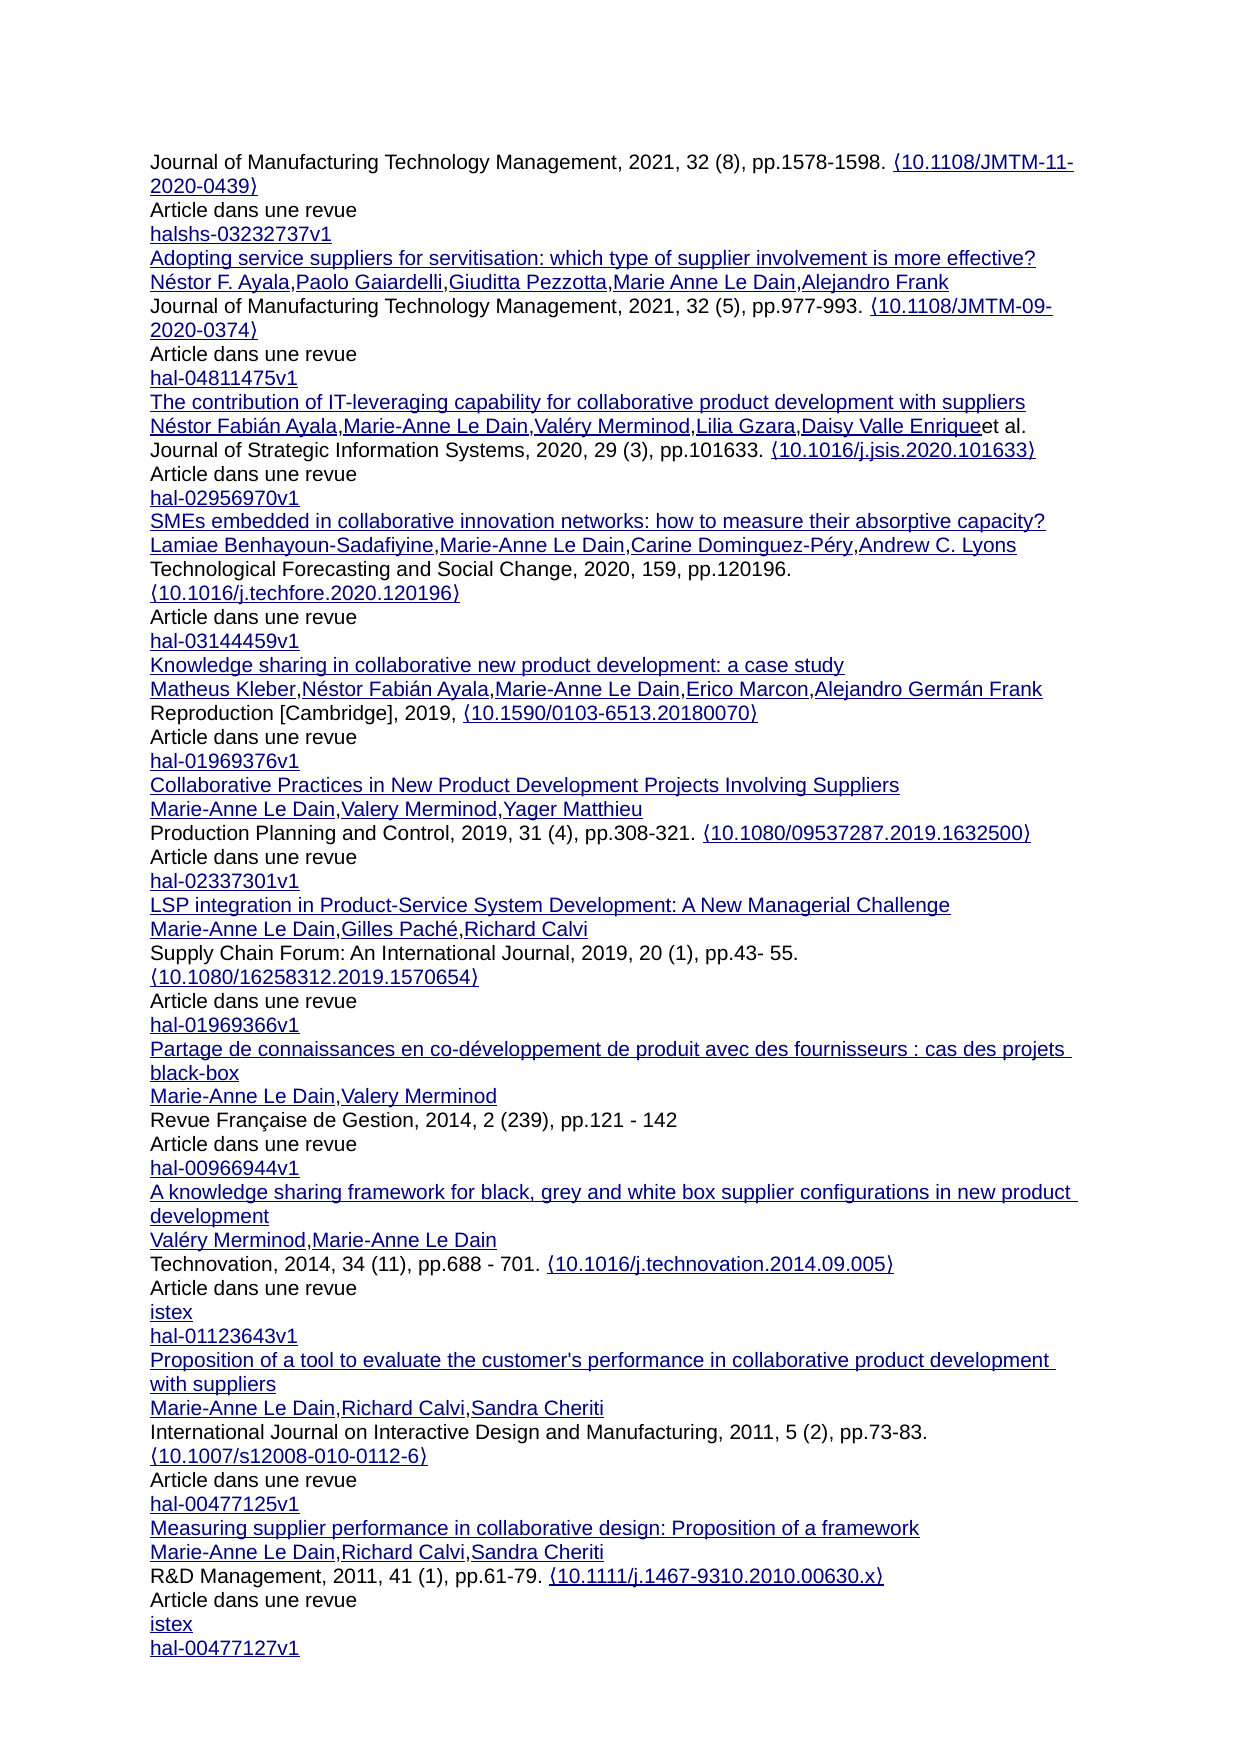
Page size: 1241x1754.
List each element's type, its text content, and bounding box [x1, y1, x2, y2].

table_cell Measuring supplier performance in collaborative design: Proposition of a framework Marie-Anne Le Dain,Richard Calvi,Sandra Cheriti R&D Management, 2011, 41 (1), pp.61-79. ⟨10.1111/j.1467-9310.2010.00630.x⟩ Article dans une revue istex hal-00477127v1 [150, 1516, 1090, 1659]
table_cell Journal of Manufacturing Technology Management, 2021, 32 (8), pp.1578-1598. ⟨10.1108/JMTM-11-2020-0439⟩ Article dans une revue halshs-03232737v1 [150, 150, 1090, 246]
table_cell Knowledge sharing in collaborative new product development: a case study Matheus Kleber,Néstor Fabián Ayala,Marie-Anne Le Dain,Erico Marcon,Alejandro Germán Frank Reproduction [Cambridge], 2019, ⟨10.1590/0103-6513.20180070⟩ Article dans une revue hal-01969376v1 [150, 653, 1090, 773]
table_cell Proposition of a tool to evaluate the customer's performance in collaborative product development with suppliers Marie-Anne Le Dain,Richard Calvi,Sandra Cheriti International Journal on Interactive Design and Manufacturing, 2011, 5 (2), pp.73-83. ⟨10.1007/s12008-010-0112-6⟩ Article dans une revue hal-00477125v1 [150, 1348, 1090, 1516]
table_cell A knowledge sharing framework for black, grey and white box supplier configurations in new product development Valéry Merminod,Marie-Anne Le Dain Technovation, 2014, 34 (11), pp.688 - 701. ⟨10.1016/j.technovation.2014.09.005⟩ Article dans une revue istex hal-01123643v1 [150, 1180, 1090, 1348]
table_cell SMEs embedded in collaborative innovation networks: how to measure their absorptive capacity? Lamiae Benhayoun-Sadafiyine,Marie-Anne Le Dain,Carine Dominguez-Péry,Andrew C. Lyons Technological Forecasting and Social Change, 2020, 159, pp.120196. ⟨10.1016/j.techfore.2020.120196⟩ Article dans une revue hal-03144459v1 [150, 509, 1090, 653]
table_cell Collaborative Practices in New Product Development Projects Involving Suppliers Marie-Anne Le Dain,Valery Merminod,Yager Matthieu Production Planning and Control, 2019, 31 (4), pp.308-321. ⟨10.1080/09537287.2019.1632500⟩ Article dans une revue hal-02337301v1 [150, 773, 1090, 893]
table_cell LSP integration in Product-Service System Development: A New Managerial Challenge Marie-Anne Le Dain,Gilles Paché,Richard Calvi Supply Chain Forum: An International Journal, 2019, 20 (1), pp.43- 55. ⟨10.1080/16258312.2019.1570654⟩ Article dans une revue hal-01969366v1 [150, 893, 1090, 1036]
table_cell The contribution of IT-leveraging capability for collaborative product development with suppliers Néstor Fabián Ayala,Marie-Anne Le Dain,Valéry Merminod,Lilia Gzara,Daisy Valle Enriqueet al. Journal of Strategic Information Systems, 2020, 29 (3), pp.101633. ⟨10.1016/j.jsis.2020.101633⟩ Article dans une revue hal-02956970v1 [150, 390, 1090, 509]
table_cell Adopting service suppliers for servitisation: which type of supplier involvement is more effective? Néstor F. Ayala,Paolo Gaiardelli,Giuditta Pezzotta,Marie Anne Le Dain,Alejandro Frank Journal of Manufacturing Technology Management, 2021, 32 (5), pp.977-993. ⟨10.1108/JMTM-09-2020-0374⟩ Article dans une revue hal-04811475v1 [150, 246, 1090, 389]
table_cell Partage de connaissances en co-développement de produit avec des fournisseurs : cas des projets black-box Marie-Anne Le Dain,Valery Merminod Revue Française de Gestion, 2014, 2 (239), pp.121 - 142 Article dans une revue hal-00966944v1 [150, 1036, 1090, 1180]
